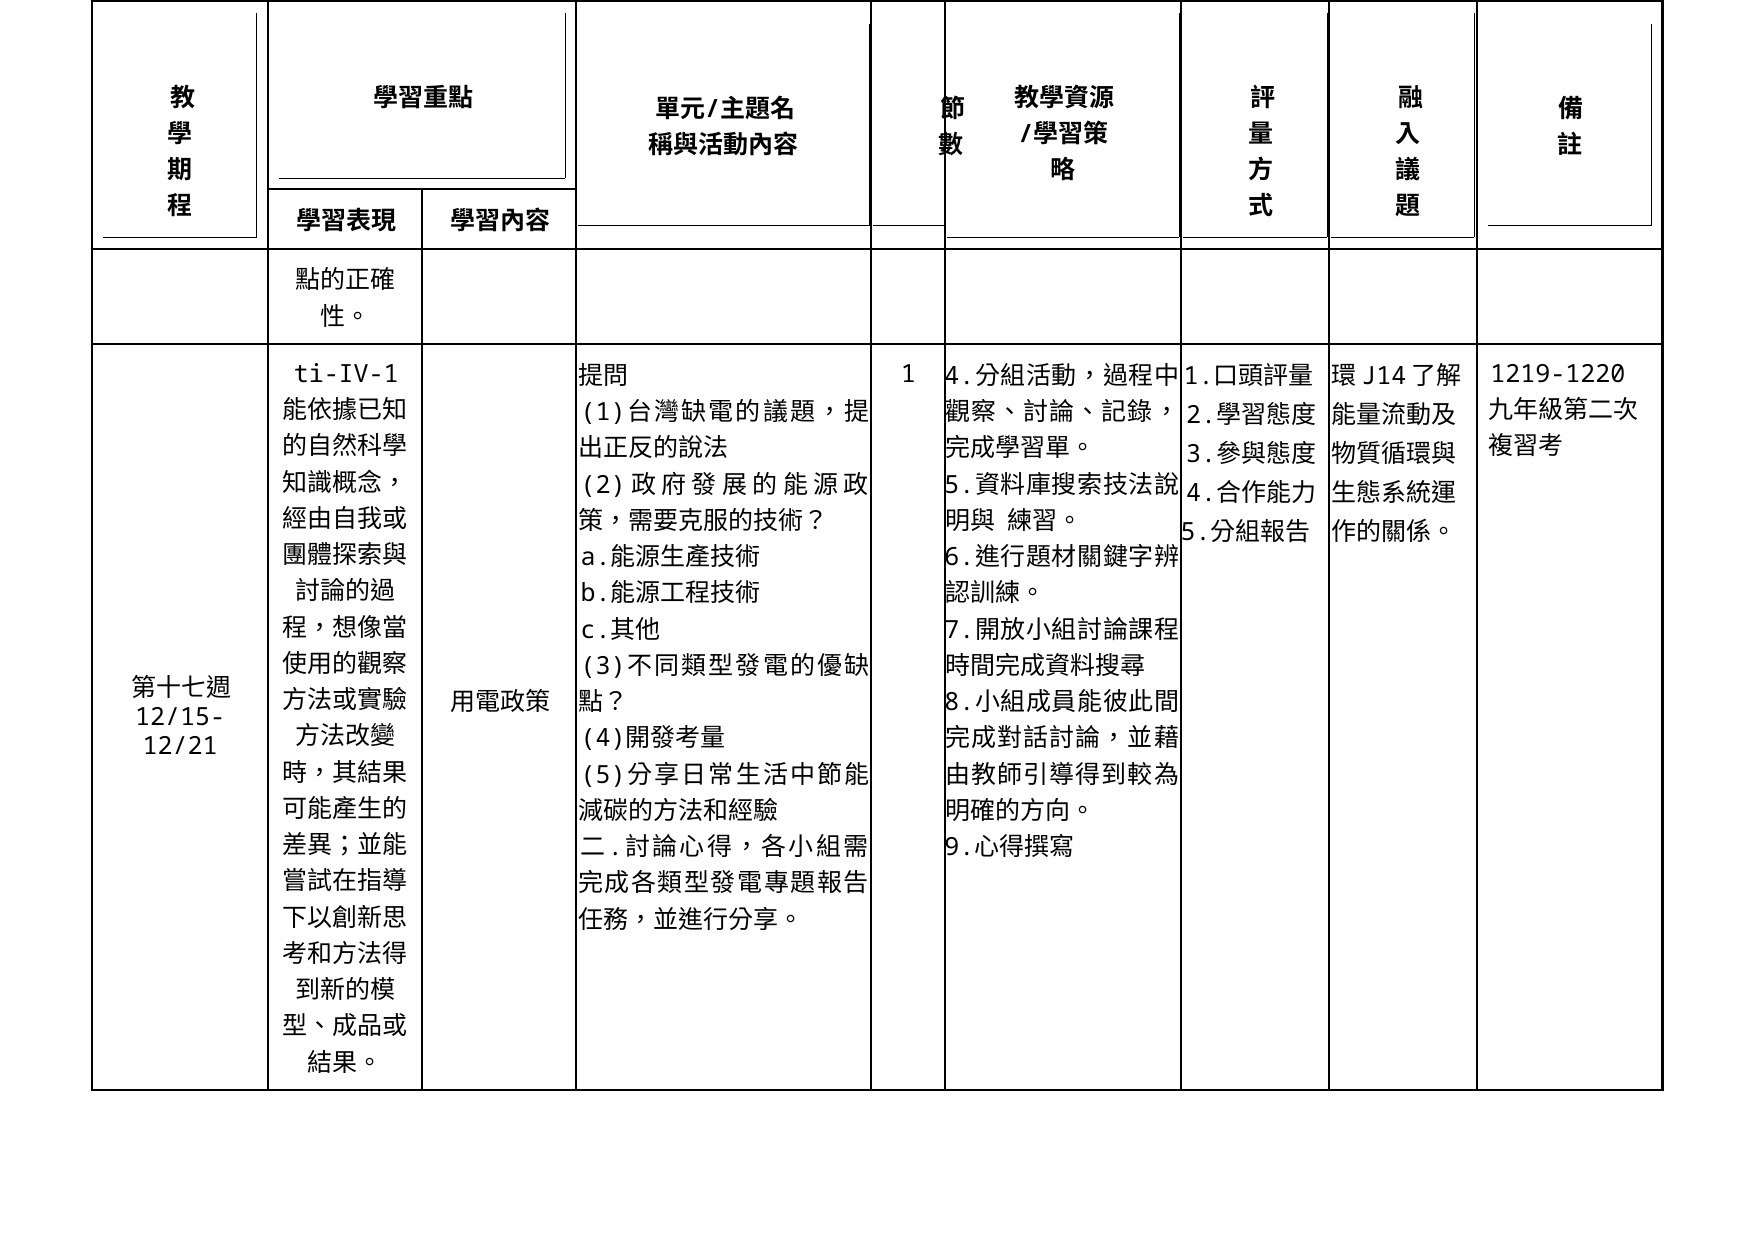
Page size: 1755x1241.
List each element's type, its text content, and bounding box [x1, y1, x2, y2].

table_header 學習重點 [269, 2, 575, 188]
table_header 備註 [1478, 2, 1661, 247]
table_cell [577, 250, 870, 343]
table_cell 學習內容 [423, 190, 575, 247]
table_cell [1478, 250, 1661, 343]
table_cell 用電政策 [423, 345, 575, 1089]
table_cell [423, 250, 575, 343]
table_cell [1182, 250, 1328, 343]
table_cell 1.口頭評量 2.學習態度 3.參與態度 4.合作能力 5.分組報告 [1182, 345, 1328, 1089]
table_cell [1330, 250, 1476, 343]
table_cell 1 [872, 345, 944, 1089]
table_header 單元/主題名稱與活動內容 [577, 2, 870, 247]
table_cell [93, 250, 267, 343]
table_cell 環J14了解能量流動及物質循環與生態系統運作的關係。 [1330, 345, 1476, 1089]
table_cell ti-IV-1能依據已知的自然科學知識概念，經由自我或團體探索與討論的過程，想像當使用的觀察方法或實驗方法改變時，其結果可能產生的差異；並能嘗試在指導下以創新思考和方法得到新的模型、成品或結果。 [269, 345, 421, 1089]
table_cell 第十七週12/15-12/21 [93, 345, 267, 1089]
table_cell 學習表現 [269, 190, 421, 247]
table_cell [946, 250, 1180, 343]
table_cell 1219-1220九年級第二次複習考 [1478, 345, 1661, 1089]
table_cell 點的正確性。 [269, 250, 421, 343]
table_header 教學資源/學習策略 [946, 2, 1180, 247]
table_cell [872, 250, 944, 343]
table_header 教學期程 [93, 2, 267, 247]
table_header 融入議題 [1330, 2, 1476, 247]
table_header 節數 [872, 2, 944, 247]
table_cell 提問 (1)台灣缺電的議題，提出正反的說法 (2)政府發展的能源政策，需要克服的技術？ a.能源生產技術 b.能源工程技術 c.其他 (3)不同類型發電的優缺點？ (4)開發考量 (5)分享日常生活中節能減碳的方法和經驗 二.討論心得，各小組需完成各類型發電專題報告任務，並進行分享。 [577, 345, 870, 1089]
table_cell 4.分組活動，過程中觀察、討論、記錄，完成學習單。 5.資料庫搜索技法說明與 練習。 6.進行題材關鍵字辨認訓練。 7.開放小組討論課程時間完成資料搜尋 8.小組成員能彼此間完成對話討論，並藉由教師引導得到較為明確的方向。 9.心得撰寫 [946, 345, 1180, 1089]
table_header 評量方式 [1182, 2, 1328, 247]
